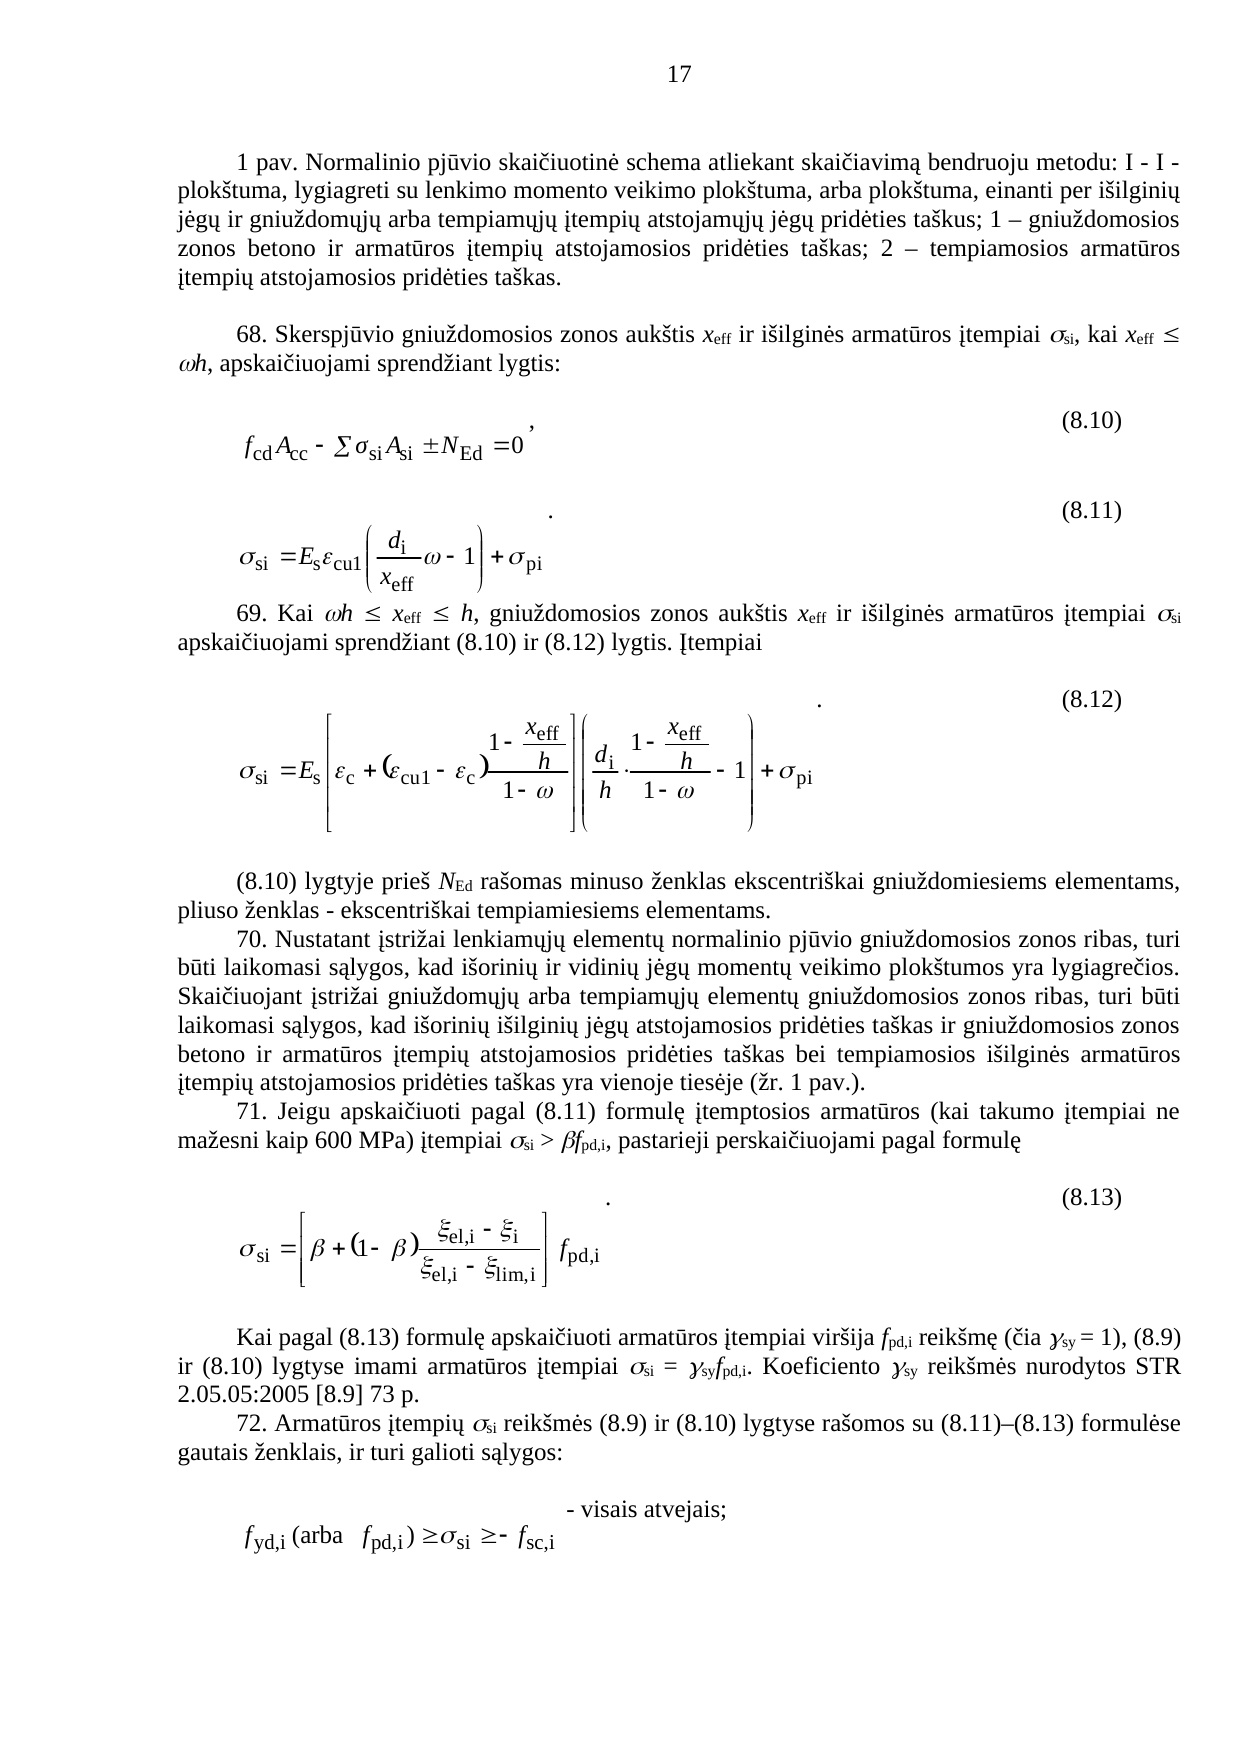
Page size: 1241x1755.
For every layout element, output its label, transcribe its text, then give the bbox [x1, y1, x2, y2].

text (8.10) lygtyje prieš NEd rašomas minuso ženklas ekscentriškai gniuždomiesiems elementams, pliuso ženklas - ekscentriškai tempiamiesiems elementams. [177, 866, 1181, 924]
text 70. Nustatant įstrižai lenkiamųjų elementų normalinio pjūvio gniuždomosios zonos ribas, turi būti laikomasi sąlygos, kad išorinių ir vidinių jėgų momentų veikimo plokštumos yra lygiagrečios. Skaičiuojant įstrižai gniuždomųjų arba tempiamųjų elementų gniuždomosios zonos ribas, turi būti laikomasi sąlygos, kad išorinių išilginių jėgų atstojamosios pridėties taškas ir gniuždomosios zonos betono ir armatūros įtempių atstojamosios pridėties taškas bei tempiamosios išilginės armatūros įtempių atstojamosios pridėties taškas yra vienoje tiesėje (žr. 1 pav.). [177, 924, 1181, 1096]
text 72. Armatūros įtempių si reikšmės (8.9) ir (8.10) lygtyse rašomos su (8.11)–(8.13) formulėse gautais ženklais, ir turi galioti sąlygos: [177, 1408, 1181, 1466]
text 68. Skerspjūvio gniuždomosios zonos aukštis xeff ir išilginės armatūros įtempiai si, kai xeff  h, apskaičiuojami sprendžiant lygtis: [177, 319, 1181, 377]
text Kai pagal (8.13) formulę apskaičiuoti armatūros įtempiai viršija fpd,i reikšmę (čia sy = 1), (8.9) ir (8.10) lygtyse imami armatūros įtempiai si = syfpd,i. Koeficiento sy reikšmės nurodytos STR 2.05.05:2005 [8.9] 73 p. [177, 1322, 1181, 1408]
text - visais atvejais; [177, 1494, 1181, 1560]
text 1 pav. Normalinio pjūvio skaičiuotinė schema atliekant skaičiavimą bendruoju metodu: I - I - plokštuma, lygiagreti su lenkimo momento veikimo plokštuma, arba plokštuma, einanti per išilginių jėgų ir gniuždomųjų arba tempiamųjų įtempių atstojamųjų jėgų pridėties taškus; 1 – gniuždomosios zonos betono ir armatūros įtempių atstojamosios pridėties taškas; 2 – tempiamosios armatūros įtempių atstojamosios pridėties taškas. [177, 147, 1181, 291]
text 71. Jeigu apskaičiuoti pagal (8.11) formulę įtemptosios armatūros (kai takumo įtempiai ne mažesni kaip 600 MPa) įtempiai si > fpd,i, pastarieji perskaičiuojami pagal formulę [177, 1096, 1181, 1154]
text , (8.10) [177, 406, 1181, 466]
text . (8.13) [177, 1182, 1181, 1293]
text . (8.11) [177, 495, 1181, 598]
text . (8.12) [177, 684, 1181, 837]
text 69. Kai h  xeff  h, gniuždomosios zonos aukštis xeff ir išilginės armatūros įtempiai si apskaičiuojami sprendžiant (8.10) ir (8.12) lygtis. Įtempiai [177, 598, 1181, 656]
